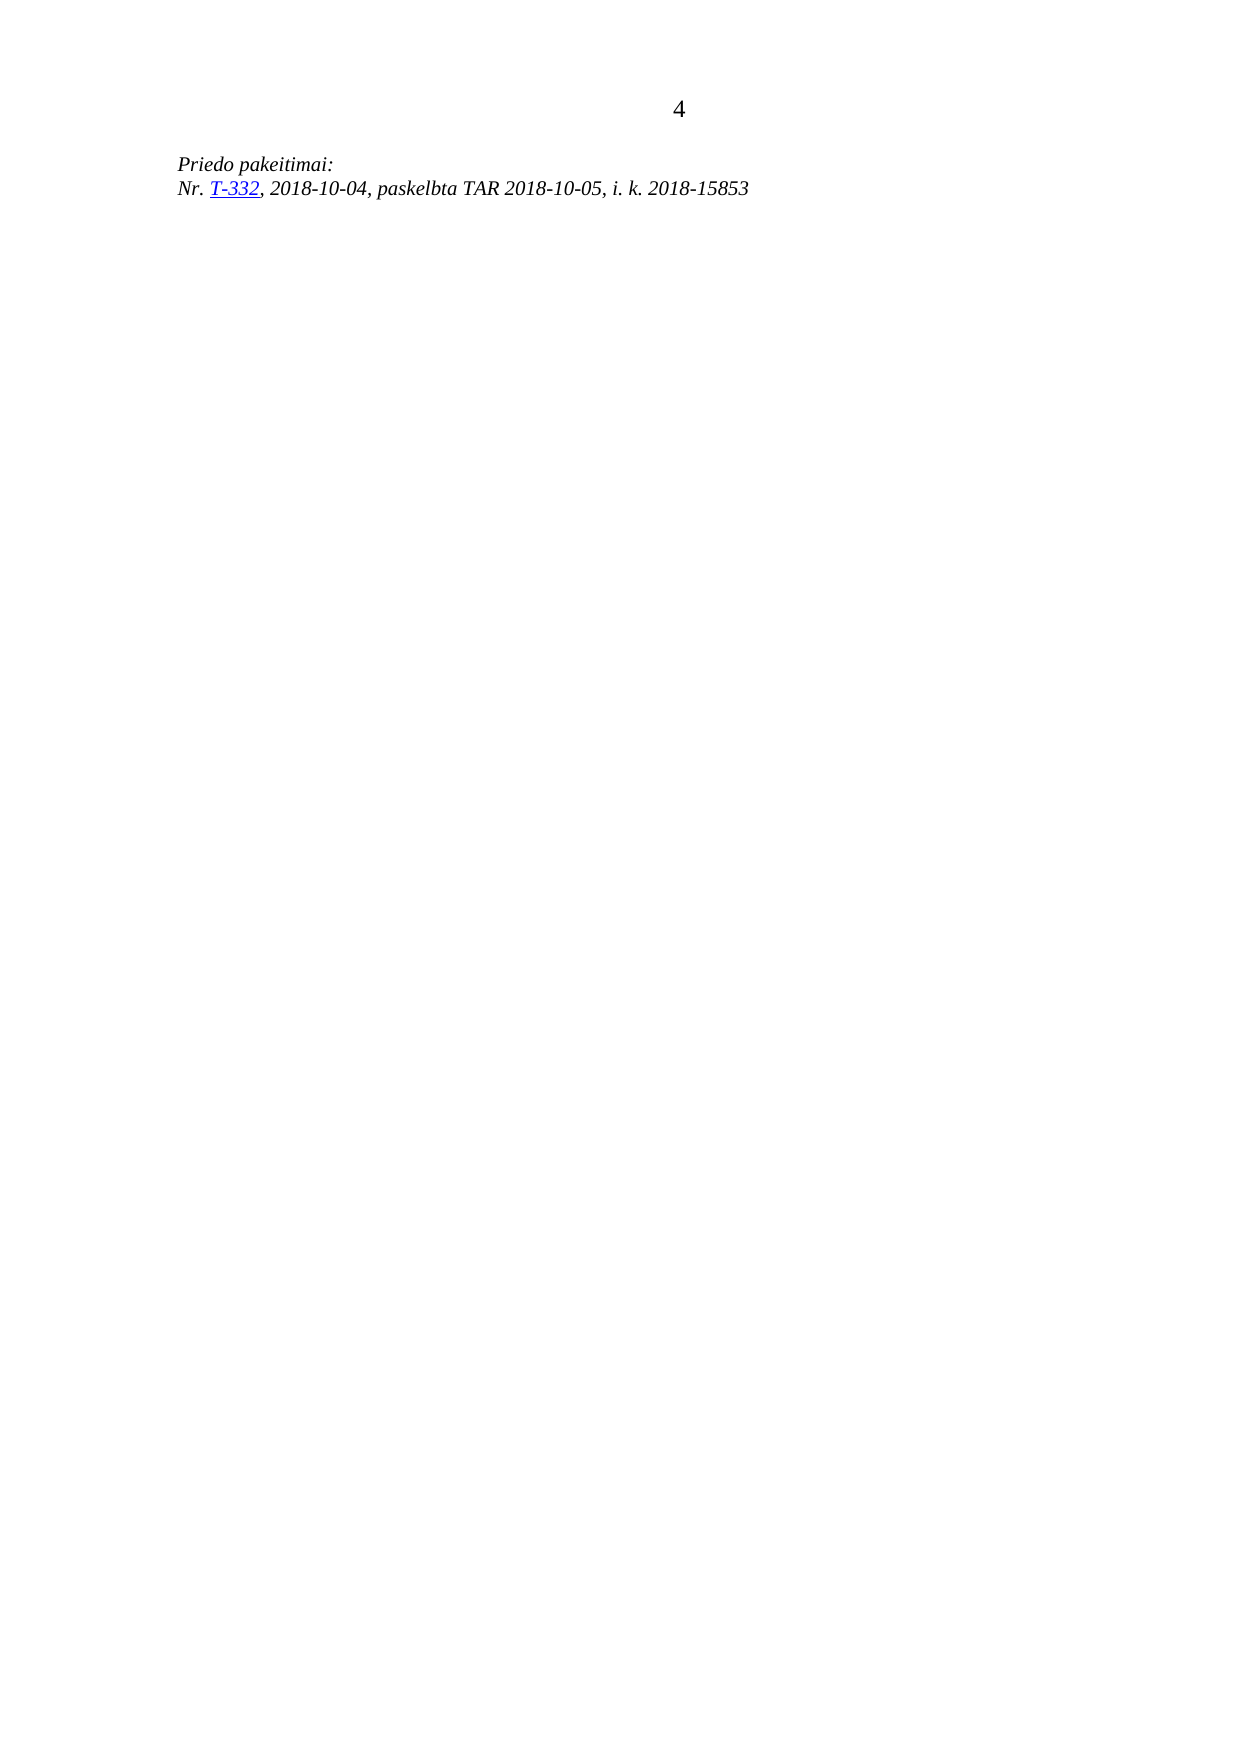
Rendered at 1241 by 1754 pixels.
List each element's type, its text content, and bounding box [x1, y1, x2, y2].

text Nr. T-332, 2018-10-04, paskelbta TAR 2018-10-05, i. k. 2018-15853 [177, 176, 1181, 200]
text Priedo pakeitimai: [177, 152, 1181, 176]
